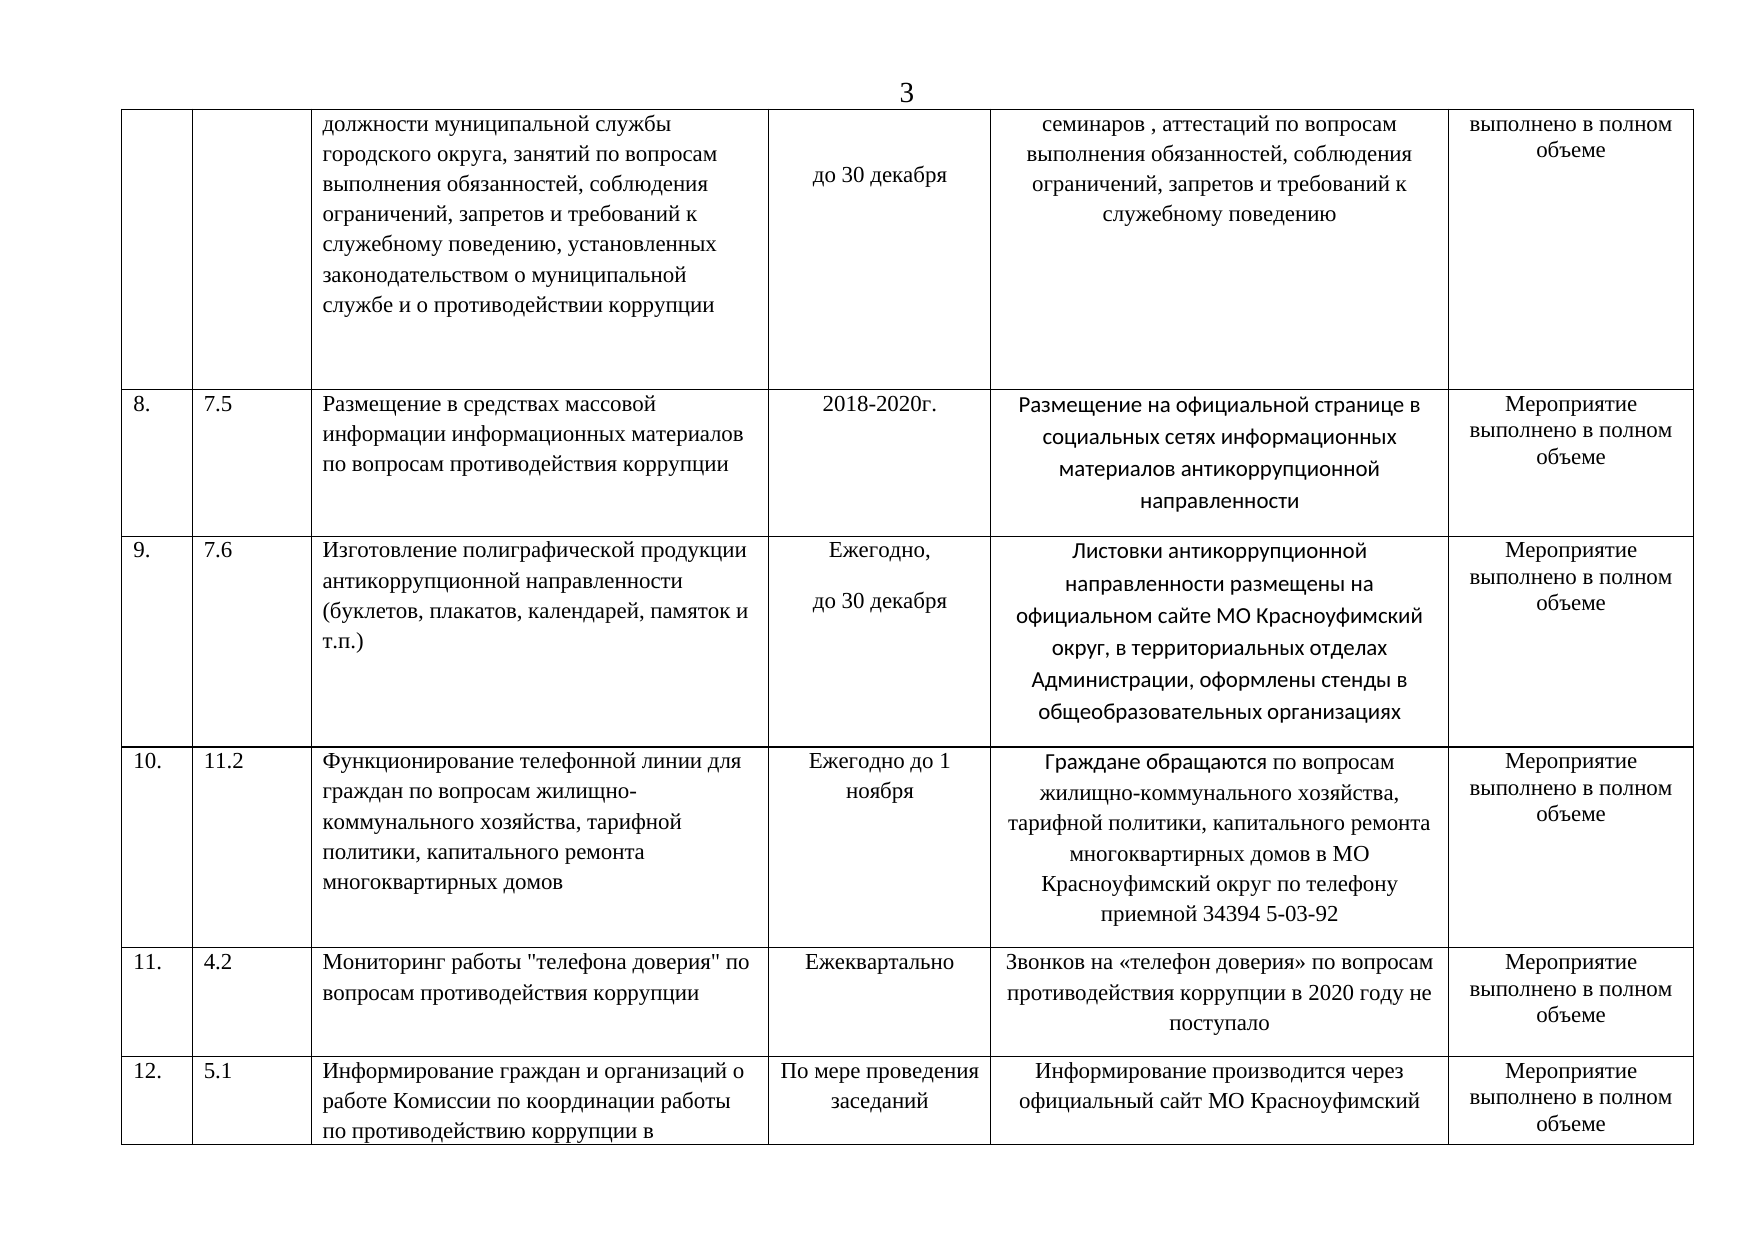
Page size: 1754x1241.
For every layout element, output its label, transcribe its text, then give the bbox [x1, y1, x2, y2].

table_cell Изготовление полиграфической продукции антикоррупционной направленности (буклетов, плакатов, календарей, памяток и т.п.) [312, 537, 768, 746]
table_cell 7.5 [193, 390, 311, 536]
table_cell 5.1 [193, 1057, 311, 1144]
table_cell Информирование производится через официальный сайт МО Красноуфимский [991, 1057, 1448, 1144]
table_cell Листовки антикоррупционной направленности размещены на официальном сайте МО Красноуфимский округ, в территориальных отделах Администрации, оформлены стенды в общеобразовательных организациях [991, 537, 1448, 746]
table_cell Функционирование телефонной линии для граждан по вопросам жилищно-коммунального хозяйства, тарифной политики, капитального ремонта многоквартирных домов [312, 748, 768, 947]
table_cell Мероприятие выполнено в полном объеме [1449, 1057, 1693, 1144]
table_cell 7.6 [193, 537, 311, 746]
table_cell [122, 110, 192, 389]
table_cell Мероприятие выполнено в полном объеме [1449, 390, 1693, 536]
table_cell 4.2 [193, 948, 311, 1056]
table_cell до 30 декабря [769, 110, 990, 389]
table_cell [193, 110, 311, 389]
table_cell Мероприятие выполнено в полном объеме [1449, 748, 1693, 947]
table_cell Звонков на «телефон доверия» по вопросам противодействия коррупции в 2020 году не поступало [991, 948, 1448, 1056]
table_cell должности муниципальной службы городского округа, занятий по вопросам выполнения обязанностей, соблюдения ограничений, запретов и требований к служебному поведению, установленных законодательством о муниципальной службе и о противодействии коррупции [312, 110, 768, 389]
table_cell семинаров , аттестаций по вопросам выполнения обязанностей, соблюдения ограничений, запретов и требований к служебному поведению [991, 110, 1448, 389]
table_cell Мероприятие выполнено в полном объеме [1449, 537, 1693, 746]
table_cell 2018-2020г. [769, 390, 990, 536]
table_cell Граждане обращаются по вопросам жилищно-коммунального хозяйства, тарифной политики, капитального ремонта многоквартирных домов в МО Красноуфимский округ по телефону приемной 34394 5-03-92 [991, 748, 1448, 947]
table_cell Информирование граждан и организаций о работе Комиссии по координации работы по противодействию коррупции в [312, 1057, 768, 1144]
table_cell 9. [122, 537, 192, 746]
table_cell По мере проведения заседаний [769, 1057, 990, 1144]
table_cell 8. [122, 390, 192, 536]
table_cell 10. [122, 748, 192, 947]
table_cell Ежегодно до 1 ноября [769, 748, 990, 947]
table_cell Размещение на официальной странице в социальных сетях информационных материалов антикоррупционной направленности [991, 390, 1448, 536]
table_cell 11. [122, 948, 192, 1056]
table_cell 12. [122, 1057, 192, 1144]
table_cell Ежегодно, до 30 декабря [769, 537, 990, 746]
table_cell 11.2 [193, 748, 311, 947]
table_cell Ежеквартально [769, 948, 990, 1056]
table_cell выполнено в полном объеме [1449, 110, 1693, 389]
table_cell Мониторинг работы "телефона доверия" по вопросам противодействия коррупции [312, 948, 768, 1056]
table_cell Мероприятие выполнено в полном объеме [1449, 948, 1693, 1056]
table_cell Размещение в средствах массовой информации информационных материалов по вопросам противодействия коррупции [312, 390, 768, 536]
